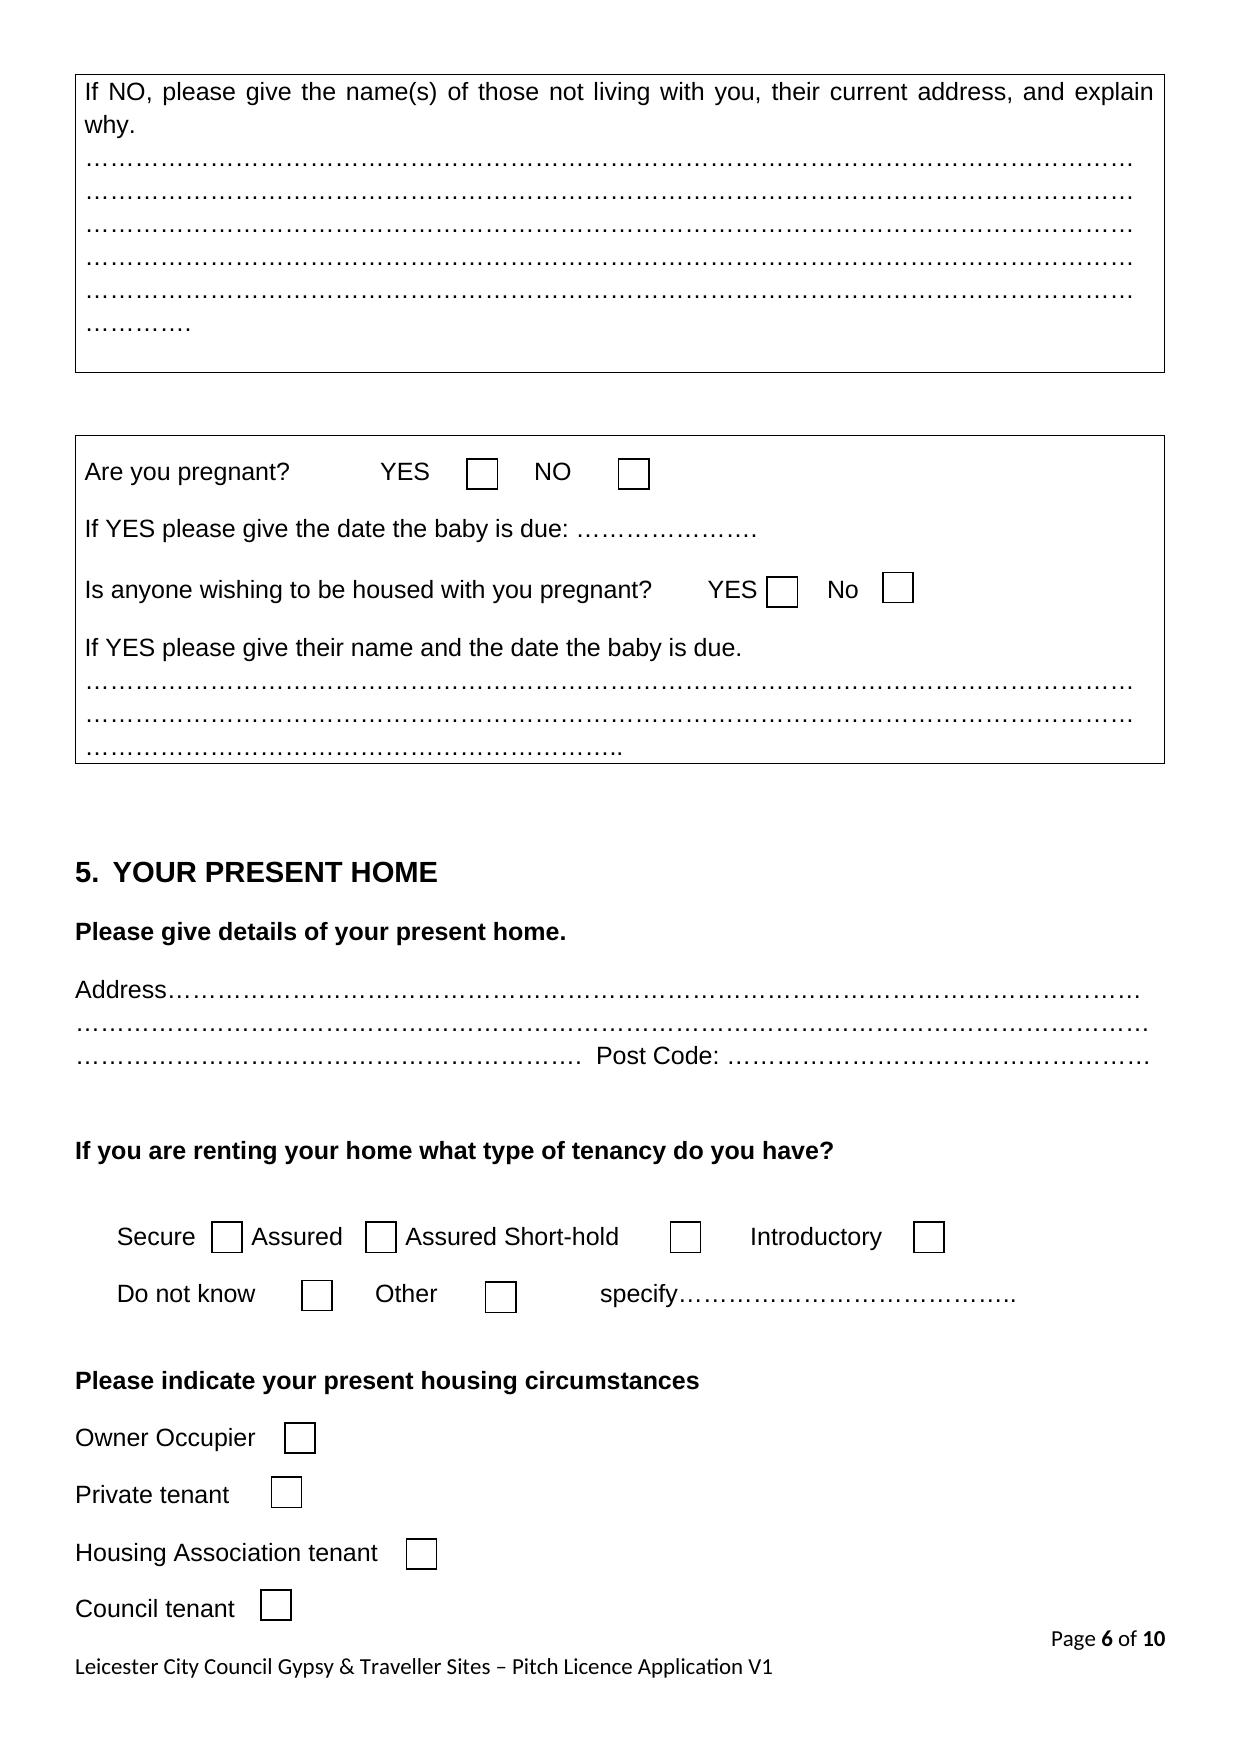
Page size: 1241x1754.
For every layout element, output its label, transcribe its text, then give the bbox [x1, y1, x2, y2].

text [914, 572, 1164, 601]
text If NO, please give the name(s) of those not living with you, their current address, and explain why. [76, 75, 1164, 139]
text Secure [75, 1222, 211, 1251]
text Are you pregnant? YES NO [76, 454, 1164, 483]
text Introductory [701, 1222, 913, 1251]
text [316, 1423, 1165, 1452]
text …………………………………………………………………………………………………………………………………………………………………………………………………………………………………………………………………………………………………………………………………………………………………………………………………………………………………………………………………………………………………………………………………………………………………………………………. [76, 140, 1164, 337]
text Address………………………………………………………………………………………………………………………………………………………………………………………………………………………………………………………………………………. Post Code: …………………………………………… [75, 975, 1165, 1070]
text Private tenant [75, 1480, 1165, 1509]
text Assured Short-hold [397, 1222, 670, 1251]
list YOUR PRESENT HOME [75, 855, 1165, 889]
text Please indicate your present housing circumstances [75, 1366, 1165, 1394]
text Owner Occupier [75, 1423, 284, 1452]
text Assured [243, 1222, 365, 1251]
text Housing Association tenant [75, 1537, 1165, 1566]
text If YES please give their name and the date the baby is due. [76, 630, 1164, 662]
text If you are renting your home what type of tenancy do you have? [75, 1136, 1165, 1164]
text Is anyone wishing to be housed with you pregnant? YES No [76, 572, 882, 601]
text Do not know Other specify………………………………….. [75, 1279, 1165, 1308]
text [945, 1222, 1165, 1251]
text Council tenant [75, 1594, 1165, 1623]
text ……………………………………………………………………………………………………………………………………………………………………………………………………………………………………………………………………………………….. [76, 663, 1164, 763]
text Please give details of your present home. [75, 917, 1165, 946]
text If YES please give the date the baby is due: …………………. [76, 511, 1164, 543]
